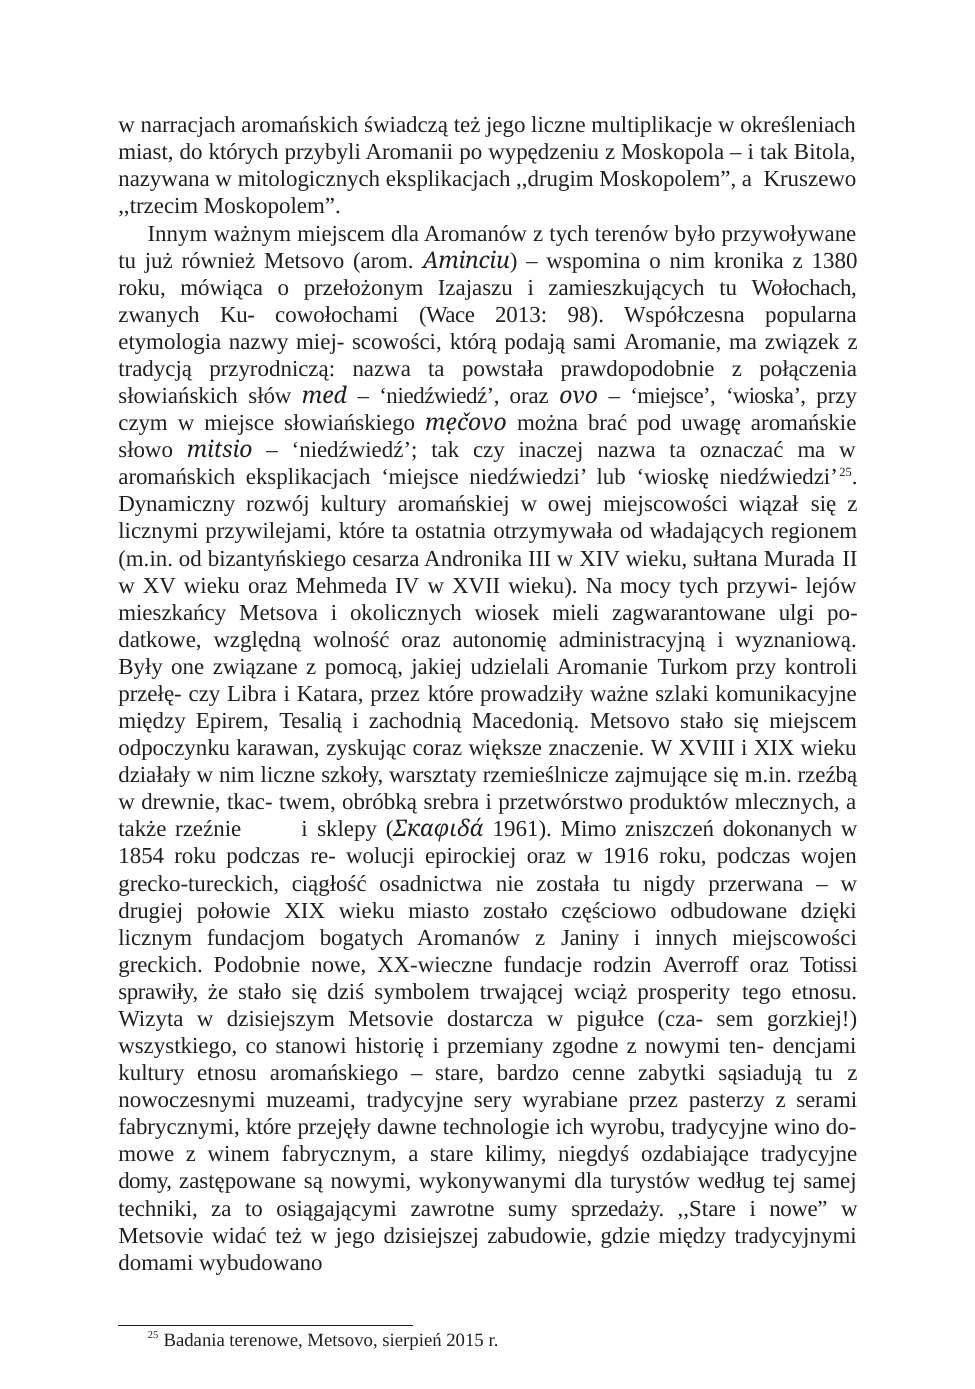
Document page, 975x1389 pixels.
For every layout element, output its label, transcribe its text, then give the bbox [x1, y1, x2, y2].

text 25 Badania terenowe, Metsovo, sierpień 2015 r. [148, 1324, 869, 1350]
text w narracjach aromańskich świadczą też jego liczne multiplikacje w określeniach miast, do których przybyli Aromanii po wypędzeniu z Moskopola – i tak Bitola, nazywana w mitologicznych eksplikacjach ,,drugim Moskopolem”, a Kruszewo [118, 111, 857, 192]
text Innym ważnym miejscem dla Aromanów z tych terenów było przywoływane tu już również Metsovo (arom. Aminciu) – wspomina o nim kronika z 1380 roku, mówiąca o przełożonym Izajaszu i zamieszkujących tu Wołochach, zwanych Ku- cowołochami (Wace 2013: 98). Współczesna popularna etymologia nazwy miej- scowości, którą podają sami Aromanie, ma związek z tradycją przyrodniczą: nazwa ta powstała prawdopodobnie z połączenia słowiańskich słów med – ‘niedźwiedź’, oraz ovo – ‘miejsce’, ‘wioska’, przy czym w miejsce słowiańskiego mẹčovo można brać pod uwagę aromańskie słowo mitsio – ‘niedźwiedź’; tak czy inaczej nazwa ta oznaczać ma w aromańskich eksplikacjach ‘miejsce niedźwiedzi’ lub ‘wioskę niedźwiedzi’25. Dynamiczny rozwój kultury aromańskiej w owej miejscowości wiązał się z licznymi przywilejami, które ta ostatnia otrzymywała od władających regionem (m.in. od bizantyńskiego cesarza Andronika III w XIV wieku, sułtana Murada II w XV wieku oraz Mehmeda IV w XVII wieku). Na mocy tych przywi- lejów mieszkańcy Metsova i okolicznych wiosek mieli zagwarantowane ulgi po- datkowe, względną wolność oraz autonomię administracyjną i wyznaniową. Były one związane z pomocą, jakiej udzielali Aromanie Turkom przy kontroli przełę- czy Libra i Katara, przez które prowadziły ważne szlaki komunikacyjne między Epirem, Tesalią i zachodnią Macedonią. Metsovo stało się miejscem odpoczynku karawan, zyskując coraz większe znaczenie. W XVIII i XIX wieku działały w nim liczne szkoły, warsztaty rzemieślnicze zajmujące się m.in. rzeźbą w drewnie, tkac- twem, obróbką srebra i przetwórstwo produktów mlecznych, a także rzeźnie i sklepy (Σκαφιδά 1961). Mimo zniszczeń dokonanych w 1854 roku podczas re- wolucji epirockiej oraz w 1916 roku, podczas wojen grecko-tureckich, ciągłość osadnictwa nie została tu nigdy przerwana – w drugiej połowie XIX wieku miasto zostało częściowo odbudowane dzięki licznym fundacjom bogatych Aromanów z Janiny i innych miejscowości greckich. Podobnie nowe, XX-wieczne fundacje rodzin Averroff oraz Totissi sprawiły, że stało się dziś symbolem trwającej wciąż prosperity tego etnosu. Wizyta w dzisiejszym Metsovie dostarcza w pigułce (cza- sem gorzkiej!) wszystkiego, co stanowi historię i przemiany zgodne z nowymi ten- dencjami kultury etnosu aromańskiego – stare, bardzo cenne zabytki sąsiadują tu z nowoczesnymi muzeami, tradycyjne sery wyrabiane przez pasterzy z serami fabrycznymi, które przejęły dawne technologie ich wyrobu, tradycyjne wino do- mowe z winem fabrycznym, a stare kilimy, niegdyś ozdabiające tradycyjne domy, zastępowane są nowymi, wykonywanymi dla turystów według tej samej techniki, za to osiągającymi zawrotne sumy sprzedaży. ,,Stare i nowe” w Metsovie widać też w jego dzisiejszej zabudowie, gdzie między tradycyjnymi domami wybudowano [118, 219, 857, 1276]
text ,,trzecim Moskopolem”. [118, 193, 869, 219]
